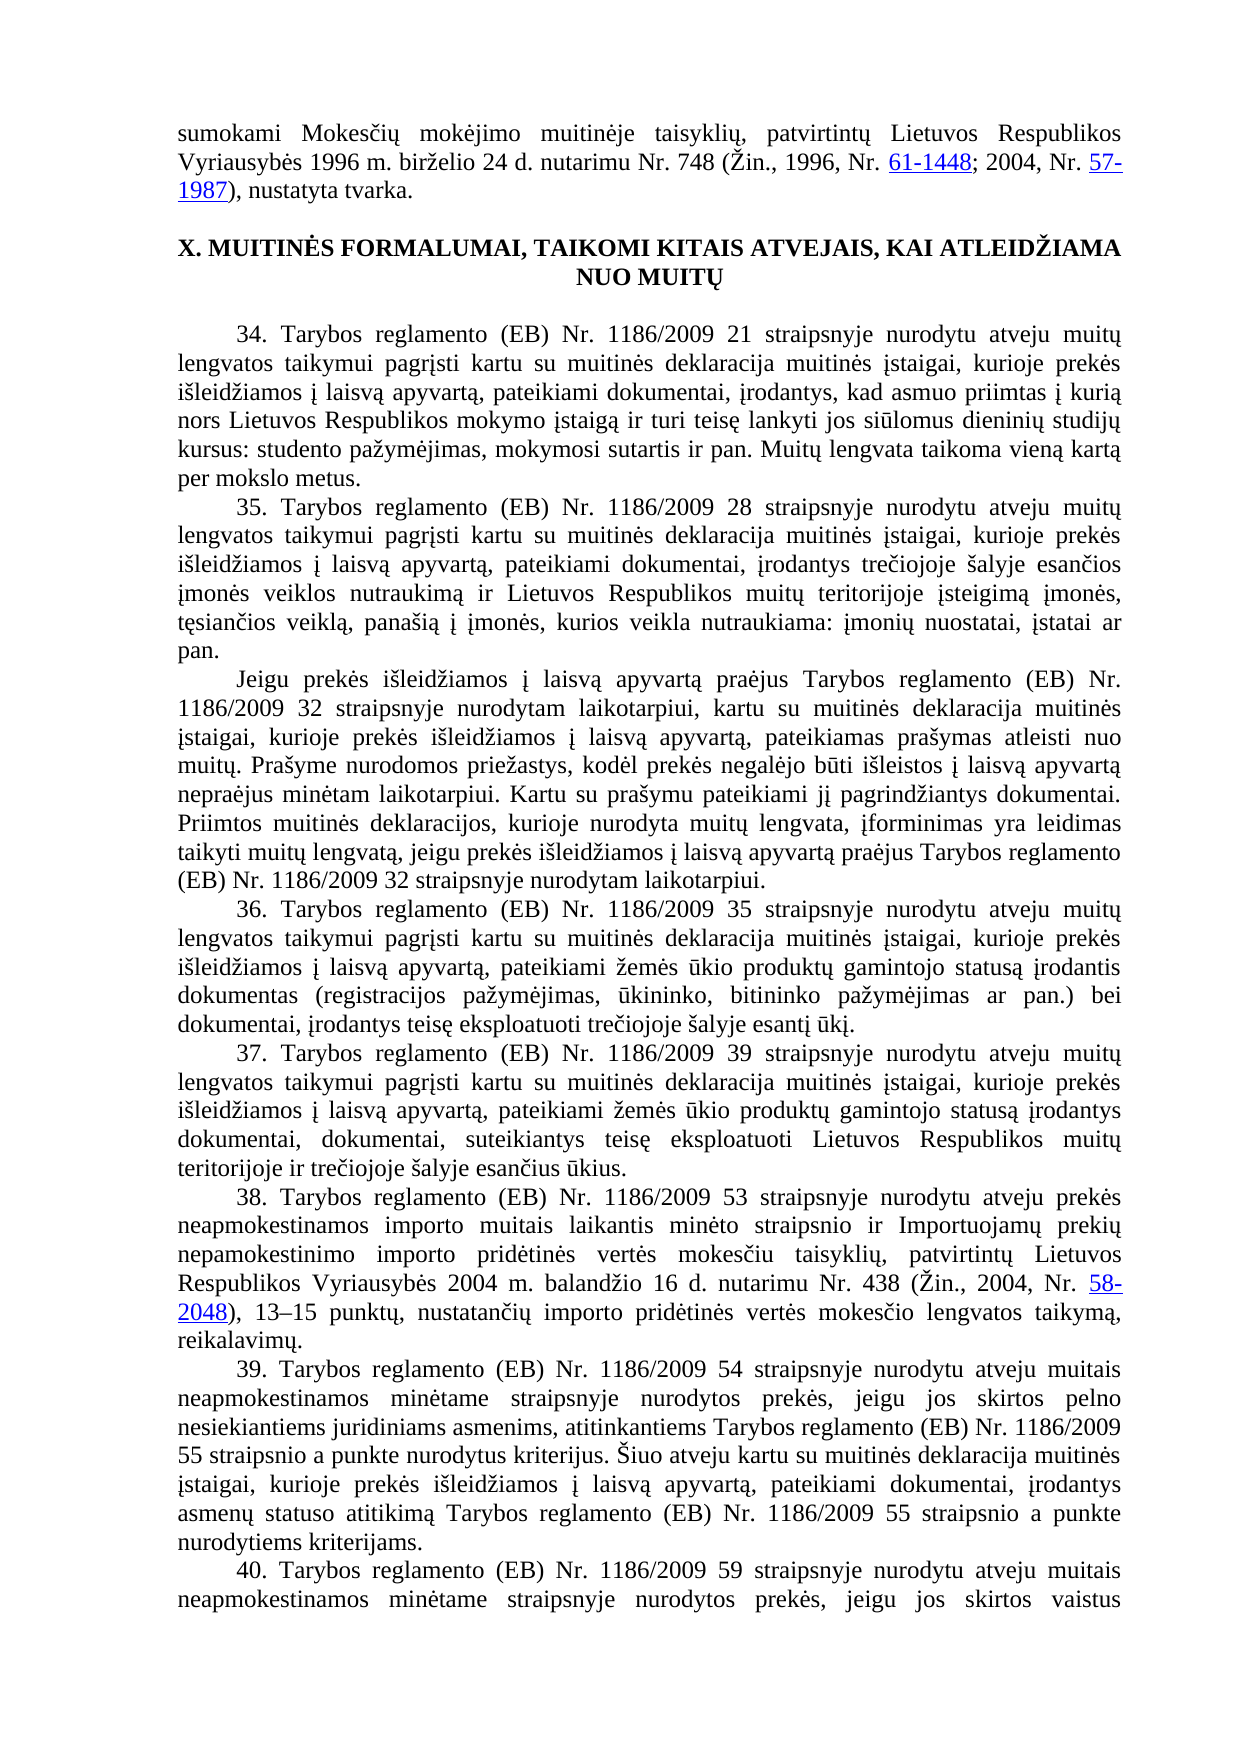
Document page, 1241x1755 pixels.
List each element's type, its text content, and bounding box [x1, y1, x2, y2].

text 35. Tarybos reglamento (EB) Nr. 1186/2009 28 straipsnyje nurodytu atveju muitų lengvatos taikymui pagrįsti kartu su muitinės deklaracija muitinės įstaigai, kurioje prekės išleidžiamos į laisvą apyvartą, pateikiami dokumentai, įrodantys trečiojoje šalyje esančios įmonės veiklos nutraukimą ir Lietuvos Respublikos muitų teritorijoje įsteigimą įmonės, tęsiančios veiklą, panašią į įmonės, kurios veikla nutraukiama: įmonių nuostatai, įstatai ar pan. [177, 492, 1122, 664]
text 34. Tarybos reglamento (EB) Nr. 1186/2009 21 straipsnyje nurodytu atveju muitų lengvatos taikymui pagrįsti kartu su muitinės deklaracija muitinės įstaigai, kurioje prekės išleidžiamos į laisvą apyvartą, pateikiami dokumentai, įrodantys, kad asmuo priimtas į kurią nors Lietuvos Respublikos mokymo įstaigą ir turi teisę lankyti jos siūlomus dieninių studijų kursus: studento pažymėjimas, mokymosi sutartis ir pan. Muitų lengvata taikoma vieną kartą per mokslo metus. [177, 319, 1122, 492]
text 38. Tarybos reglamento (EB) Nr. 1186/2009 53 straipsnyje nurodytu atveju prekės neapmokestinamos importo muitais laikantis minėto straipsnio ir Importuojamų prekių nepamokestinimo importo pridėtinės vertės mokesčiu taisyklių, patvirtintų Lietuvos Respublikos Vyriausybės 2004 m. balandžio 16 d. nutarimu Nr. 438 (Žin., 2004, Nr. 58-2048), 13–15 punktų, nustatančių importo pridėtinės vertės mokesčio lengvatos taikymą, reikalavimų. [177, 1182, 1122, 1354]
text 39. Tarybos reglamento (EB) Nr. 1186/2009 54 straipsnyje nurodytu atveju muitais neapmokestinamos minėtame straipsnyje nurodytos prekės, jeigu jos skirtos pelno nesiekiantiems juridiniams asmenims, atitinkantiems Tarybos reglamento (EB) Nr. 1186/2009 55 straipsnio a punkte nurodytus kriterijus. Šiuo atveju kartu su muitinės deklaracija muitinės įstaigai, kurioje prekės išleidžiamos į laisvą apyvartą, pateikiami dokumentai, įrodantys asmenų statuso atitikimą Tarybos reglamento (EB) Nr. 1186/2009 55 straipsnio a punkte nurodytiems kriterijams. [177, 1354, 1122, 1556]
text 40. Tarybos reglamento (EB) Nr. 1186/2009 59 straipsnyje nurodytu atveju muitais neapmokestinamos minėtame straipsnyje nurodytos prekės, jeigu jos skirtos vaistus [177, 1556, 1122, 1613]
text sumokami Mokesčių mokėjimo muitinėje taisyklių, patvirtintų Lietuvos Respublikos Vyriausybės 1996 m. birželio 24 d. nutarimu Nr. 748 (Žin., 1996, Nr. 61-1448; 2004, Nr. 57-1987), nustatyta tvarka. [177, 118, 1122, 204]
text 37. Tarybos reglamento (EB) Nr. 1186/2009 39 straipsnyje nurodytu atveju muitų lengvatos taikymui pagrįsti kartu su muitinės deklaracija muitinės įstaigai, kurioje prekės išleidžiamos į laisvą apyvartą, pateikiami žemės ūkio produktų gamintojo statusą įrodantys dokumentai, dokumentai, suteikiantys teisę eksploatuoti Lietuvos Respublikos muitų teritorijoje ir trečiojoje šalyje esančius ūkius. [177, 1038, 1122, 1182]
text Jeigu prekės išleidžiamos į laisvą apyvartą praėjus Tarybos reglamento (EB) Nr. 1186/2009 32 straipsnyje nurodytam laikotarpiui, kartu su muitinės deklaracija muitinės įstaigai, kurioje prekės išleidžiamos į laisvą apyvartą, pateikiamas prašymas atleisti nuo muitų. Prašyme nurodomos priežastys, kodėl prekės negalėjo būti išleistos į laisvą apyvartą nepraėjus minėtam laikotarpiui. Kartu su prašymu pateikiami jį pagrindžiantys dokumentai. Priimtos muitinės deklaracijos, kurioje nurodyta muitų lengvata, įforminimas yra leidimas taikyti muitų lengvatą, jeigu prekės išleidžiamos į laisvą apyvartą praėjus Tarybos reglamento (EB) Nr. 1186/2009 32 straipsnyje nurodytam laikotarpiui. [177, 664, 1122, 894]
text 36. Tarybos reglamento (EB) Nr. 1186/2009 35 straipsnyje nurodytu atveju muitų lengvatos taikymui pagrįsti kartu su muitinės deklaracija muitinės įstaigai, kurioje prekės išleidžiamos į laisvą apyvartą, pateikiami žemės ūkio produktų gamintojo statusą įrodantis dokumentas (registracijos pažymėjimas, ūkininko, bitininko pažymėjimas ar pan.) bei dokumentai, įrodantys teisę eksploatuoti trečiojoje šalyje esantį ūkį. [177, 894, 1122, 1038]
text X. MUITINĖS FORMALUMAI, TAIKOMI KITAIS ATVEJAIS, KAI ATLEIDŽIAMA NUO MUITŲ [177, 233, 1122, 291]
